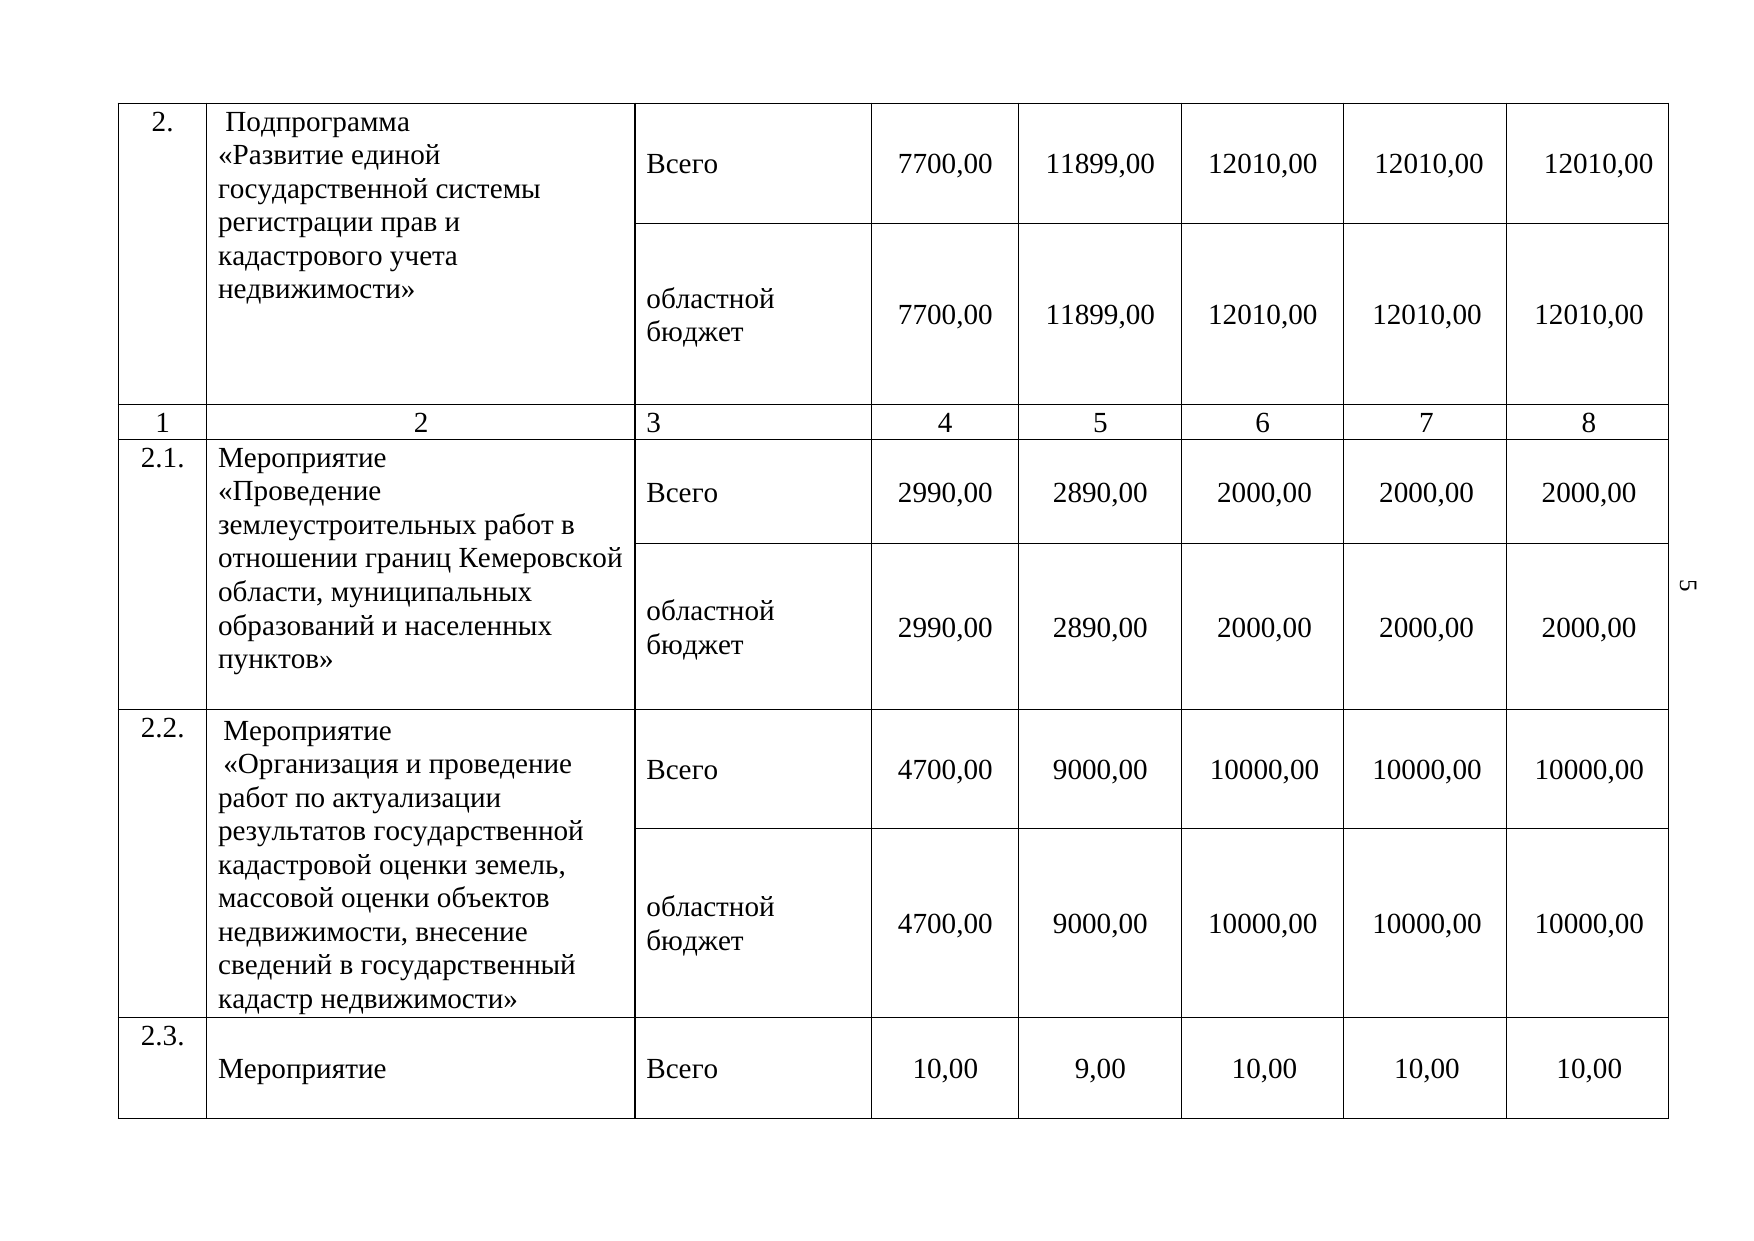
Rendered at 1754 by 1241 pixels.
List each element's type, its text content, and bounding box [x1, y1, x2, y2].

table_cell 4700,00 [872, 710, 1018, 827]
table_cell 2.3. [119, 1018, 206, 1118]
table_cell 2990,00 [872, 440, 1018, 543]
table_cell 9000,00 [1019, 710, 1181, 827]
table_cell 10000,00 [1344, 710, 1506, 827]
table_cell 2000,00 [1344, 440, 1506, 543]
table_cell 12010,00 [1507, 224, 1668, 404]
table_cell Всего [636, 440, 871, 543]
table_cell Всего [636, 104, 871, 223]
table_cell 12010,00 [1344, 104, 1506, 223]
table_cell Всего [636, 710, 871, 827]
table_cell областной бюджет [636, 544, 871, 709]
table_cell 12010,00 [1344, 224, 1506, 404]
table_cell 12010,00 [1182, 104, 1343, 223]
table_cell 2000,00 [1344, 544, 1506, 709]
table_cell 10000,00 [1507, 710, 1668, 827]
table_cell 2000,00 [1182, 544, 1343, 709]
table_cell 5 [1019, 405, 1181, 439]
table_cell 1 [119, 405, 206, 439]
table_cell 4 [872, 405, 1018, 439]
table_cell Мероприятие [207, 1018, 634, 1118]
table_cell 10,00 [872, 1018, 1018, 1118]
table_cell 2890,00 [1019, 544, 1181, 709]
table_cell 10,00 [1344, 1018, 1506, 1118]
table_cell областной бюджет [636, 829, 871, 1017]
table_cell 3 [636, 405, 871, 439]
table_cell 6 [1182, 405, 1343, 439]
table_cell 10,00 [1507, 1018, 1668, 1118]
table_cell [119, 223, 206, 404]
table_cell Мероприятие «Проведение землеустроительных работ в отношении границ Кемеровской области, муниципальных образований и населенных пунктов» [207, 440, 634, 709]
table_cell 12010,00 [1507, 104, 1668, 223]
table_cell 2990,00 [872, 544, 1018, 709]
table_cell Подпрограмма «Развитие единой государственной системы регистрации прав и кадастрового учета недвижимости» [207, 104, 634, 404]
table_cell 2. [119, 104, 206, 223]
table_cell 11899,00 [1019, 224, 1181, 404]
table_cell 11899,00 [1019, 104, 1181, 223]
table_cell 7700,00 [872, 104, 1018, 223]
table_cell областной бюджет [636, 224, 871, 404]
table_cell 10000,00 [1182, 829, 1343, 1017]
table_cell 7 [1344, 405, 1506, 439]
table_cell 2.1. [119, 440, 206, 709]
table_cell 12010,00 [1182, 224, 1343, 404]
table_cell Мероприятие «Организация и проведение работ по актуализации результатов государственной кадастровой оценки земель, массовой оценки объектов недвижимости, внесение сведений в государственный кадастр недвижимости» [207, 710, 634, 1017]
table_cell 7700,00 [872, 224, 1018, 404]
table_cell 10000,00 [1507, 829, 1668, 1017]
table_cell 2000,00 [1182, 440, 1343, 543]
table_cell 10000,00 [1344, 829, 1506, 1017]
table_cell 9,00 [1019, 1018, 1181, 1118]
table_cell 2000,00 [1507, 440, 1668, 543]
table_cell Всего [636, 1018, 871, 1118]
table_cell 2890,00 [1019, 440, 1181, 543]
table_cell 10000,00 [1182, 710, 1343, 827]
table_cell 2000,00 [1507, 544, 1668, 709]
table_cell 4700,00 [872, 829, 1018, 1017]
table_cell 9000,00 [1019, 829, 1181, 1017]
table_cell 10,00 [1182, 1018, 1343, 1118]
table_cell 2.2. [119, 710, 206, 1017]
table_cell 2 [207, 405, 634, 439]
table_cell 8 [1507, 405, 1668, 439]
